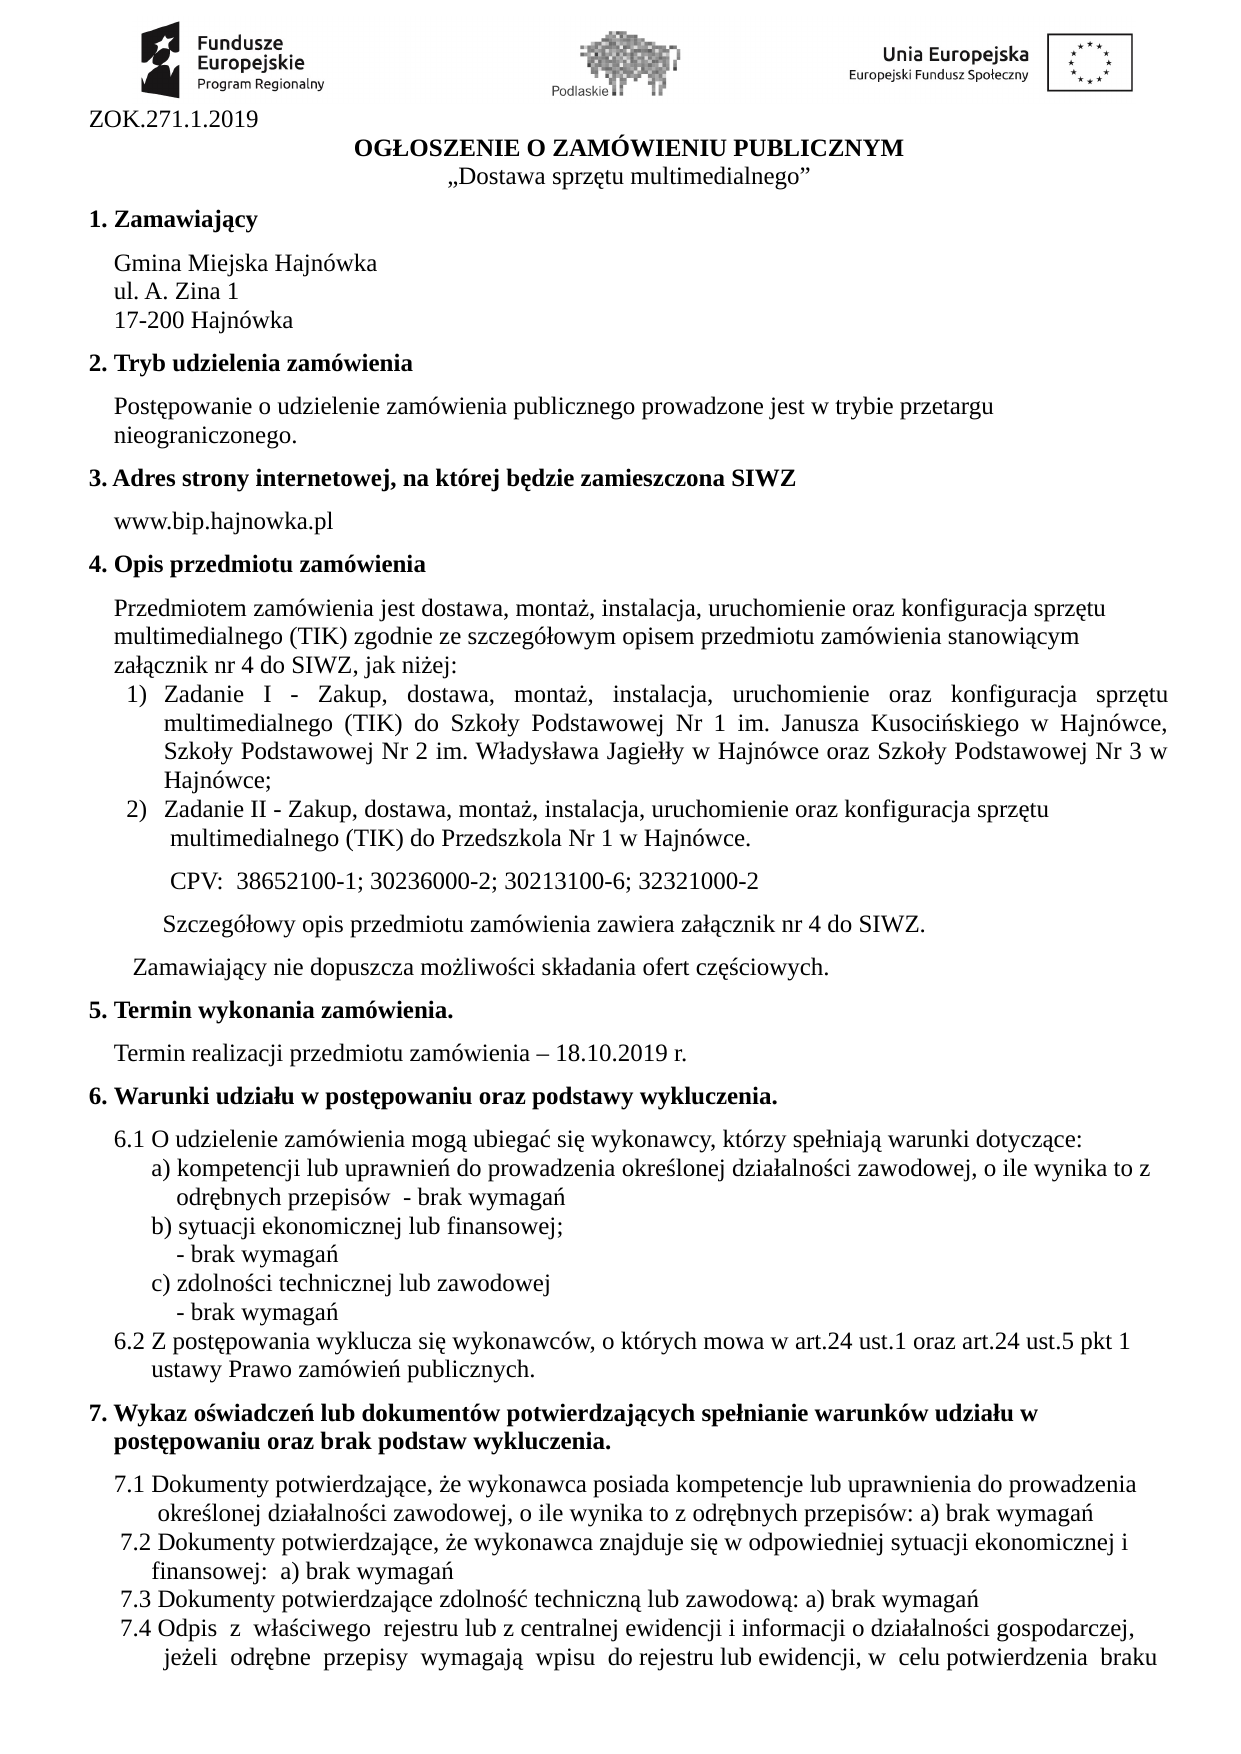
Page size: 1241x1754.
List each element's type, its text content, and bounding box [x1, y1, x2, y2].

subtitle OGŁOSZENIE O ZAMÓWIENIU PUBLICZNYM [88, 133, 1169, 161]
text 7.2 Dokumenty potwierdzające, że wykonawca znajduje się w odpowiedniej sytuacji ekonomicznej i [88, 1527, 1169, 1556]
text 3. Adres strony internetowej, na której będzie zamieszczona SIWZ [88, 463, 1169, 492]
text 2. Tryb udzielenia zamówienia [88, 348, 1169, 377]
text CPV: 38652100-1; 30236000-2; 30213100-6; 32321000-2 [88, 866, 1169, 894]
text Termin realizacji przedmiotu zamówienia – 18.10.2019 r. [88, 1038, 1169, 1067]
text 6. Warunki udziału w postępowaniu oraz podstawy wykluczenia. [88, 1081, 1169, 1110]
text Przedmiotem zamówienia jest dostawa, montaż, instalacja, uruchomienie oraz konfiguracja sprzętu [88, 593, 1169, 621]
list multimedialnego (TIK) do Przedszkola Nr 1 w Hajnówce. [126, 823, 1169, 851]
text 7.1 Dokumenty potwierdzające, że wykonawca posiada kompetencje lub uprawnienia do prowadzenia [88, 1469, 1169, 1498]
list Zadanie II - Zakup, dostawa, montaż, instalacja, uruchomienie oraz konfiguracja sprzętu [126, 794, 1169, 823]
text 1. Zamawiający [88, 204, 1169, 233]
text 7.3 Dokumenty potwierdzające zdolność techniczną lub zawodową: a) brak wymagań [88, 1584, 1169, 1613]
text określonej działalności zawodowej, o ile wynika to z odrębnych przepisów: a) brak wymagań [88, 1498, 1169, 1527]
text „Dostawa sprzętu multimedialnego” [88, 161, 1169, 190]
text b) sytuacji ekonomicznej lub finansowej; [88, 1211, 1169, 1239]
text 6.2 Z postępowania wyklucza się wykonawców, o których mowa w art.24 ust.1 oraz art.24 ust.5 pkt 1 [88, 1326, 1169, 1354]
text - brak wymagań [88, 1239, 1169, 1268]
text ZOK.271.1.2019 [88, 71, 1169, 133]
text 7. Wykaz oświadczeń lub dokumentów potwierdzających spełnianie warunków udziału w [88, 1398, 1169, 1426]
text c) zdolności technicznej lub zawodowej [88, 1268, 1169, 1297]
text ul. A. Zina 1 [88, 276, 1169, 305]
text www.bip.hajnowka.pl [88, 506, 1169, 535]
text Zamawiający nie dopuszcza możliwości składania ofert częściowych. [88, 952, 1169, 981]
text ustawy Prawo zamówień publicznych. [88, 1354, 1169, 1383]
text Postępowanie o udzielenie zamówienia publicznego prowadzone jest w trybie przetargu [88, 391, 1169, 420]
text jeżeli odrębne przepisy wymagają wpisu do rejestru lub ewidencji, w celu potwierdzenia braku [88, 1642, 1169, 1671]
text a) kompetencji lub uprawnień do prowadzenia określonej działalności zawodowej, o ile wynika to z [88, 1153, 1169, 1182]
text Gmina Miejska Hajnówka [88, 248, 1169, 276]
text załącznik nr 4 do SIWZ, jak niżej: [88, 650, 1169, 679]
text Szczegółowy opis przedmiotu zamówienia zawiera załącznik nr 4 do SIWZ. [88, 909, 1169, 938]
picture [132, 16, 1137, 104]
text finansowej: a) brak wymagań [88, 1556, 1169, 1584]
text 4. Opis przedmiotu zamówienia [88, 549, 1169, 578]
text 5. Termin wykonania zamówienia. [88, 995, 1169, 1024]
text 6.1 O udzielenie zamówienia mogą ubiegać się wykonawcy, którzy spełniają warunki dotyczące: [88, 1124, 1169, 1153]
text odrębnych przepisów - brak wymagań [88, 1182, 1169, 1211]
text 7.4 Odpis z właściwego rejestru lub z centralnej ewidencji i informacji o działalności gospodarczej, [88, 1613, 1169, 1642]
text postępowaniu oraz brak podstaw wykluczenia. [88, 1426, 1169, 1455]
text nieograniczonego. [88, 420, 1169, 449]
text 17-200 Hajnówka [88, 305, 1169, 334]
text multimedialnego (TIK) zgodnie ze szczegółowym opisem przedmiotu zamówienia stanowiącym [88, 621, 1169, 650]
list Zadanie I - Zakup, dostawa, montaż, instalacja, uruchomienie oraz konfiguracja sprzętu multimedialnego (TIK) do Szkoły Podstawowej Nr 1 im. Janusza Kusocińskiego w Hajnówce, Szkoły Podstawowej Nr 2 im. Władysława Jagiełły w Hajnówce oraz Szkoły Podstawowej Nr 3 w Hajnówce; [126, 679, 1169, 794]
text - brak wymagań [88, 1297, 1169, 1326]
